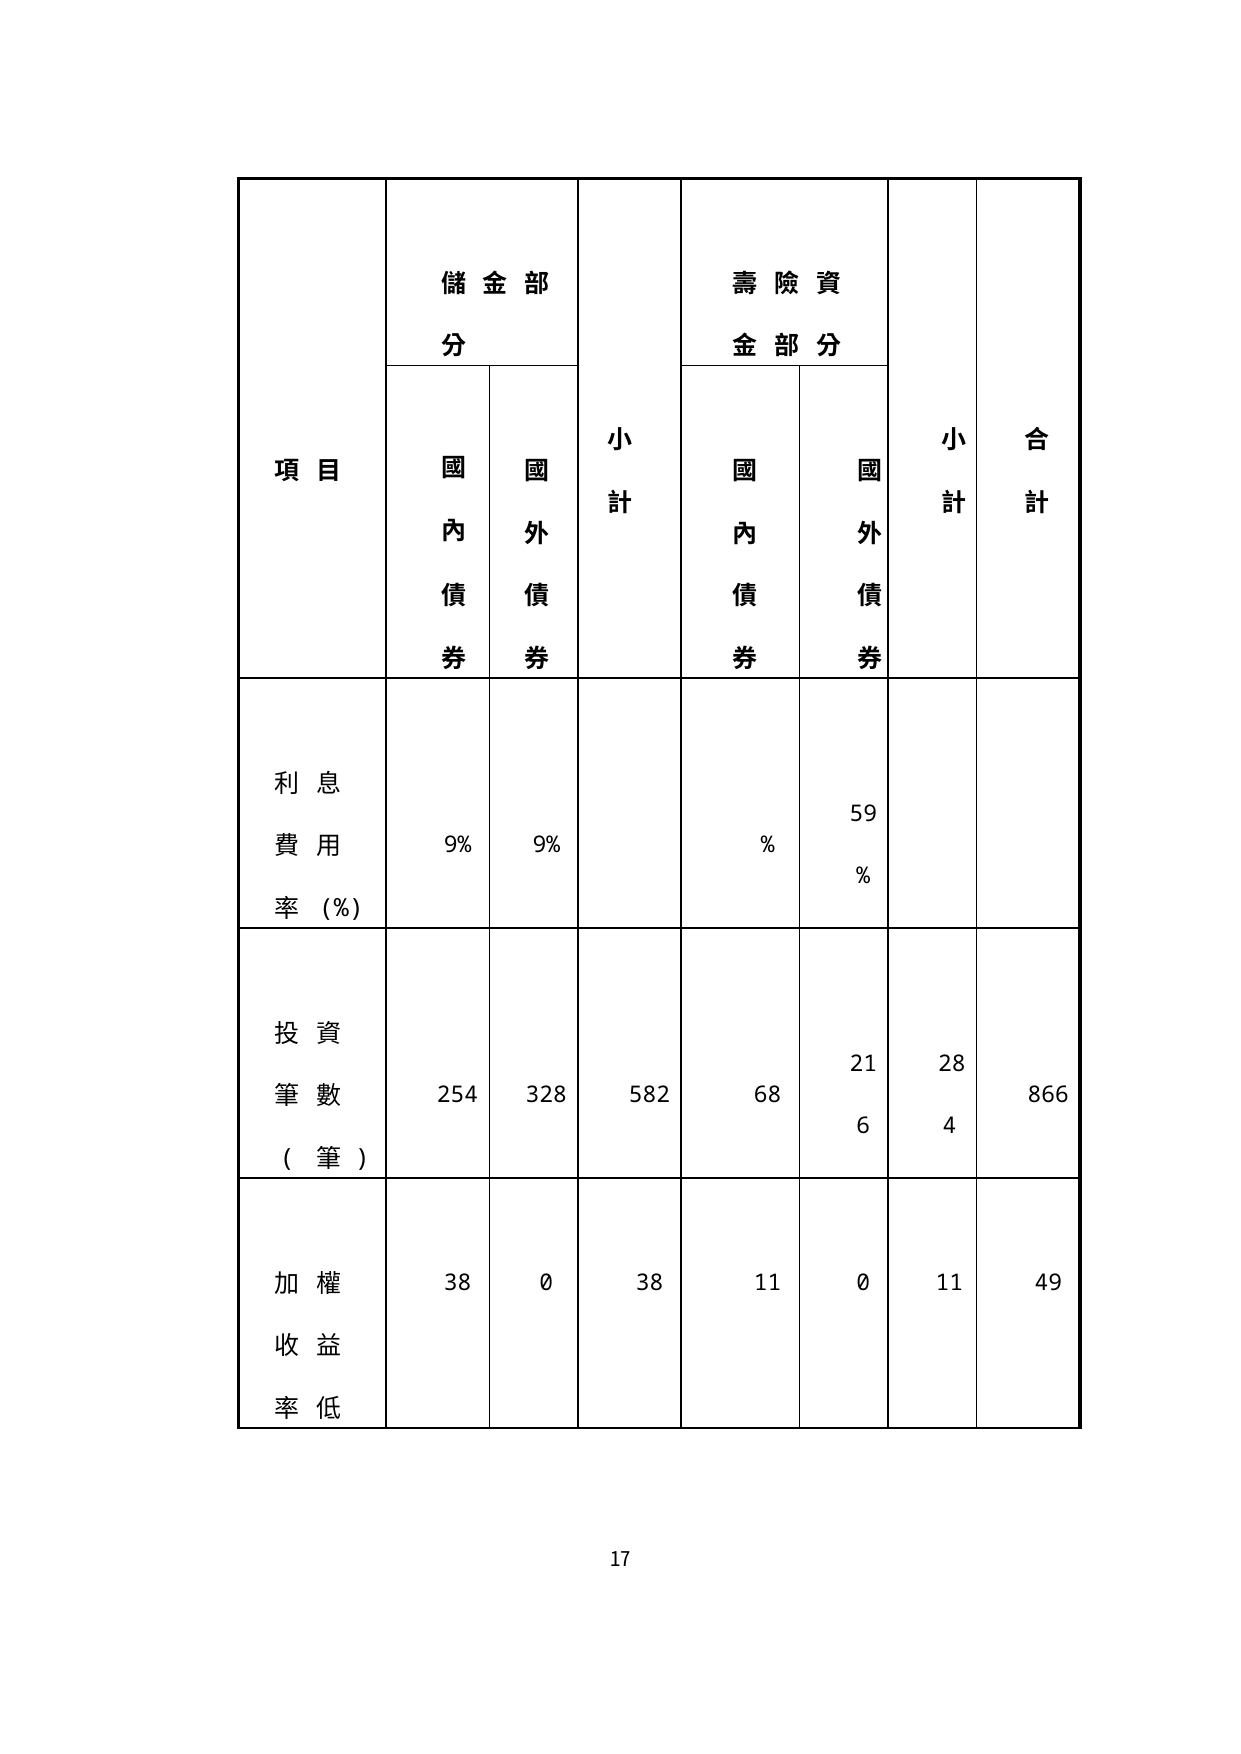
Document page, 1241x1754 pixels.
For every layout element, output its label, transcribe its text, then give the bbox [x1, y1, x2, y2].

table_cell 國外債券 [490, 366, 577, 677]
table_header 合計 [977, 180, 1078, 677]
table_cell 投資筆數(筆) [240, 929, 385, 1177]
table_cell [977, 679, 1078, 927]
table_cell 254 [387, 929, 489, 1177]
table_cell 國內 債券 [387, 366, 489, 677]
table_cell [579, 679, 680, 927]
table_cell 68 [682, 929, 799, 1177]
table_header 儲金部分 [387, 180, 577, 365]
table_cell 國內 債券 [682, 366, 799, 677]
table_cell 866 [977, 929, 1078, 1177]
table_cell 利息費用率(%) [240, 679, 385, 927]
table_header 小計 [579, 180, 680, 677]
table_cell 國外債券 [800, 366, 887, 677]
table_cell 216 [800, 929, 887, 1177]
table_cell 38 [387, 1179, 489, 1427]
table_cell 11 [889, 1179, 976, 1427]
table_cell 582 [579, 929, 680, 1177]
table_cell 49 [977, 1179, 1078, 1427]
table_cell 11 [682, 1179, 799, 1427]
table_cell 0 [490, 1179, 577, 1427]
table_cell [889, 679, 976, 927]
table_cell 59% [800, 679, 887, 927]
table_cell % [682, 679, 799, 927]
table_cell 9% [490, 679, 577, 927]
table_cell 328 [490, 929, 577, 1177]
table_cell 加權收益率低 [240, 1179, 385, 1427]
table_cell 38 [579, 1179, 680, 1427]
table_cell 284 [889, 929, 976, 1177]
table_cell 0 [800, 1179, 887, 1427]
table_header 小計 [889, 180, 976, 677]
table_header 項目 [240, 180, 385, 677]
table_cell 9% [387, 679, 489, 927]
table_header 壽險資金部分 [682, 180, 887, 365]
